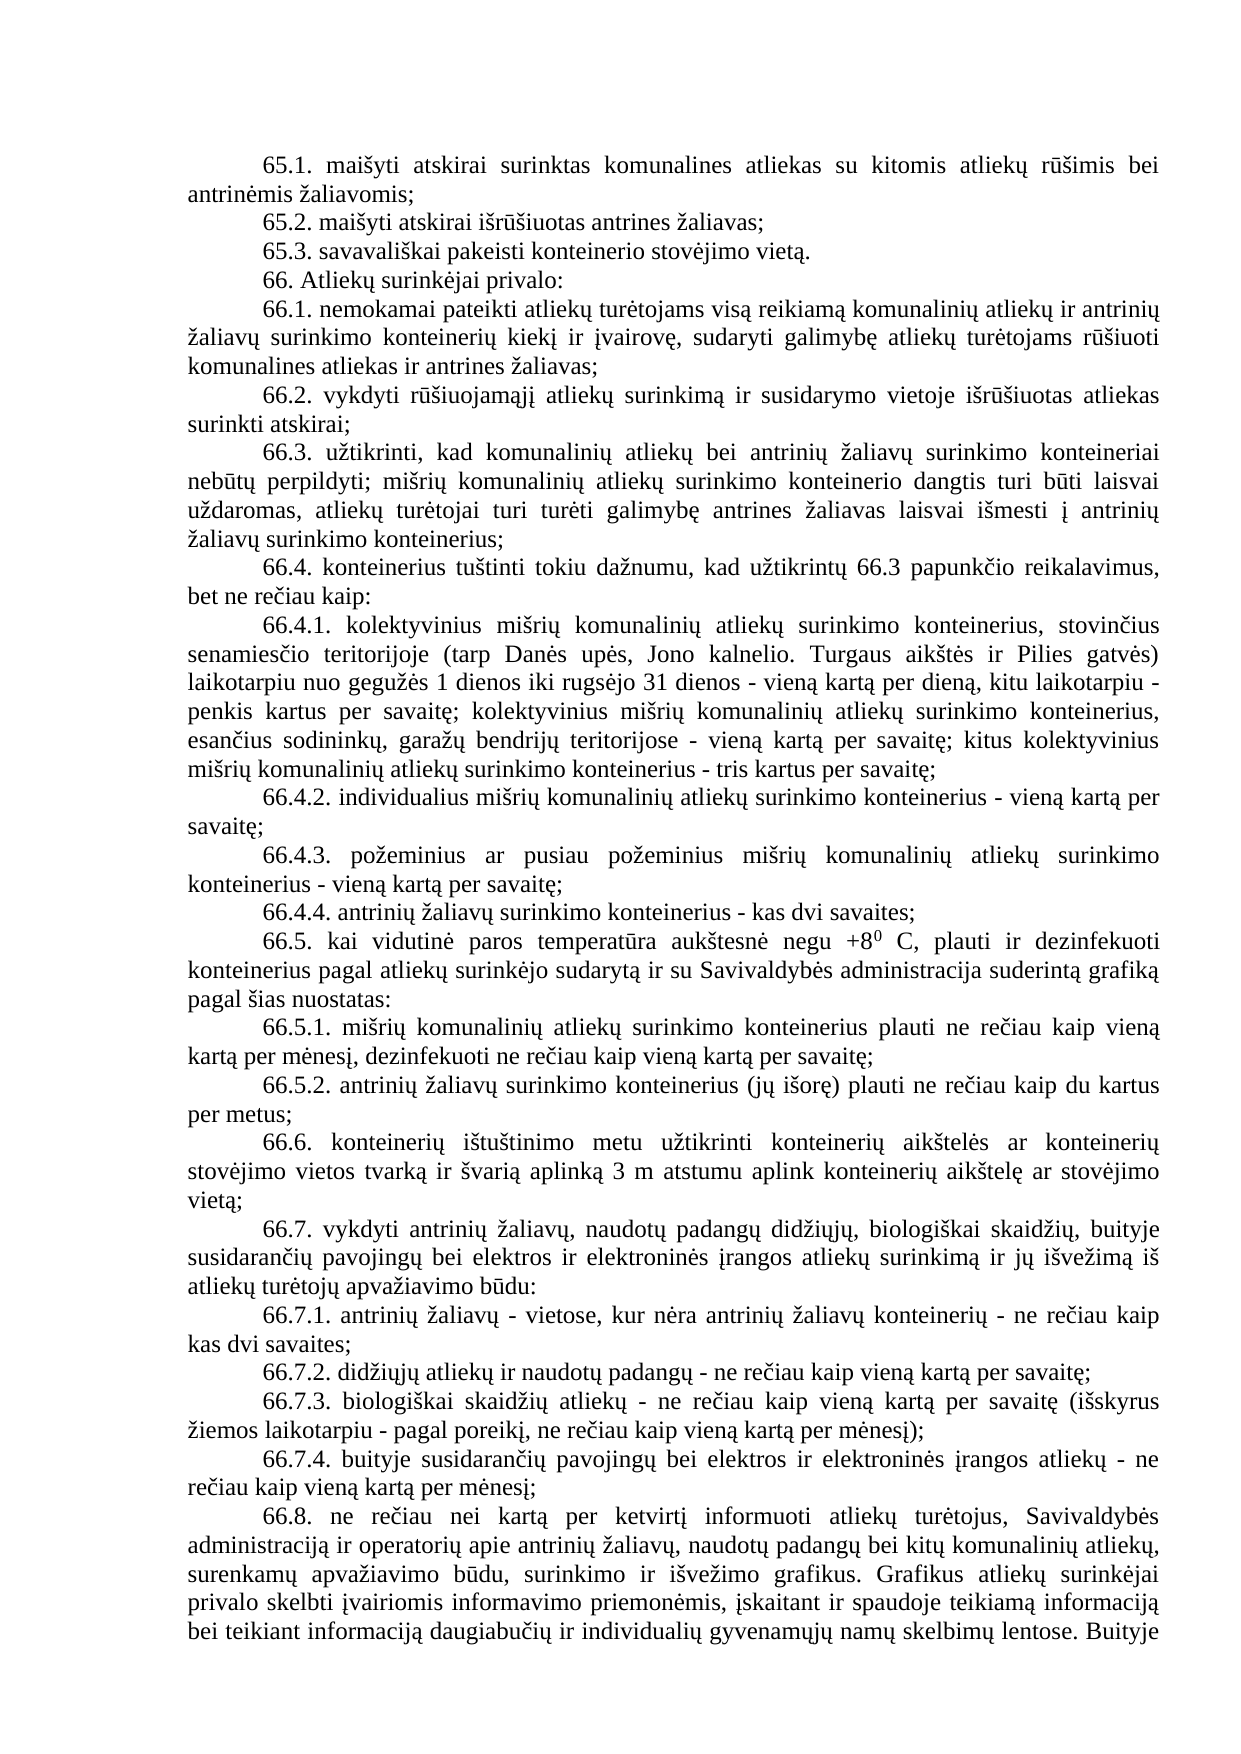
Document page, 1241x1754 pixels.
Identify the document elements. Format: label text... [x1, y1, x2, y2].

text 65.1. maišyti atskirai surinktas komunalines atliekas su kitomis atliekų rūšimis bei antrinėmis žaliavomis; [187, 150, 1160, 207]
text 66.4.3. požeminius ar pusiau požeminius mišrių komunalinių atliekų surinkimo konteinerius - vieną kartą per savaitę; [187, 840, 1160, 897]
text 66.4. konteinerius tuštinti tokiu dažnumu, kad užtikrintų 66.3 papunkčio reikalavimus, bet ne rečiau kaip: [187, 552, 1160, 610]
text 66.7.1. antrinių žaliavų - vietose, kur nėra antrinių žaliavų konteinerių - ne rečiau kaip kas dvi savaites; [187, 1300, 1160, 1357]
text 66.7. vykdyti antrinių žaliavų, naudotų padangų didžiųjų, biologiškai skaidžių, buityje susidarančių pavojingų bei elektros ir elektroninės įrangos atliekų surinkimą ir jų išvežimą iš atliekų turėtojų apvažiavimo būdu: [187, 1214, 1160, 1300]
text 65.3. savavališkai pakeisti konteinerio stovėjimo vietą. [187, 236, 1160, 265]
text 66.2. vykdyti rūšiuojamąjį atliekų surinkimą ir susidarymo vietoje išrūšiuotas atliekas surinkti atskirai; [187, 380, 1160, 437]
text 66.5.2. antrinių žaliavų surinkimo konteinerius (jų išorę) plauti ne rečiau kaip du kartus per metus; [187, 1070, 1160, 1127]
text 66.5.1. mišrių komunalinių atliekų surinkimo konteinerius plauti ne rečiau kaip vieną kartą per mėnesį, dezinfekuoti ne rečiau kaip vieną kartą per savaitę; [187, 1012, 1160, 1070]
text 66. Atliekų surinkėjai privalo: [187, 265, 1160, 294]
text 65.2. maišyti atskirai išrūšiuotas antrines žaliavas; [187, 207, 1160, 236]
text 66.3. užtikrinti, kad komunalinių atliekų bei antrinių žaliavų surinkimo konteineriai nebūtų perpildyti; mišrių komunalinių atliekų surinkimo konteinerio dangtis turi būti laisvai uždaromas, atliekų turėtojai turi turėti galimybę antrines žaliavas laisvai išmesti į antrinių žaliavų surinkimo konteinerius; [187, 437, 1160, 552]
text 66.7.2. didžiųjų atliekų ir naudotų padangų - ne rečiau kaip vieną kartą per savaitę; [187, 1357, 1160, 1386]
text 66.4.1. kolektyvinius mišrių komunalinių atliekų surinkimo konteinerius, stovinčius senamiesčio teritorijoje (tarp Danės upės, Jono kalnelio. Turgaus aikštės ir Pilies gatvės) laikotarpiu nuo gegužės 1 dienos iki rugsėjo 31 dienos - vieną kartą per dieną, kitu laikotarpiu - penkis kartus per savaitę; kolektyvinius mišrių komunalinių atliekų surinkimo konteinerius, esančius sodininkų, garažų bendrijų teritorijose - vieną kartą per savaitę; kitus kolektyvinius mišrių komunalinių atliekų surinkimo konteinerius - tris kartus per savaitę; [187, 610, 1160, 782]
text 66.1. nemokamai pateikti atliekų turėtojams visą reikiamą komunalinių atliekų ir antrinių žaliavų surinkimo konteinerių kiekį ir įvairovę, sudaryti galimybę atliekų turėtojams rūšiuoti komunalines atliekas ir antrines žaliavas; [187, 294, 1160, 380]
text 66.4.4. antrinių žaliavų surinkimo konteinerius - kas dvi savaites; [187, 897, 1160, 926]
text 66.5. kai vidutinė paros temperatūra aukštesnė negu +80 C, plauti ir dezinfekuoti konteinerius pagal atliekų surinkėjo sudarytą ir su Savivaldybės administracija suderintą grafiką pagal šias nuostatas: [187, 926, 1160, 1012]
text 66.7.3. biologiškai skaidžių atliekų - ne rečiau kaip vieną kartą per savaitę (išskyrus žiemos laikotarpiu - pagal poreikį, ne rečiau kaip vieną kartą per mėnesį); [187, 1386, 1160, 1444]
text 66.6. konteinerių ištuštinimo metu užtikrinti konteinerių aikštelės ar konteinerių stovėjimo vietos tvarką ir švarią aplinką 3 m atstumu aplink konteinerių aikštelę ar stovėjimo vietą; [187, 1127, 1160, 1214]
text 66.4.2. individualius mišrių komunalinių atliekų surinkimo konteinerius - vieną kartą per savaitę; [187, 782, 1160, 840]
text 66.8. ne rečiau nei kartą per ketvirtį informuoti atliekų turėtojus, Savivaldybės administraciją ir operatorių apie antrinių žaliavų, naudotų padangų bei kitų komunalinių atliekų, surenkamų apvažiavimo būdu, surinkimo ir išvežimo grafikus. Grafikus atliekų surinkėjai privalo skelbti įvairiomis informavimo priemonėmis, įskaitant ir spaudoje teikiamą informaciją bei teikiant informaciją daugiabučių ir individualių gyvenamųjų namų skelbimų lentose. Buityje [187, 1501, 1160, 1645]
text 66.7.4. buityje susidarančių pavojingų bei elektros ir elektroninės įrangos atliekų - ne rečiau kaip vieną kartą per mėnesį; [187, 1444, 1160, 1501]
